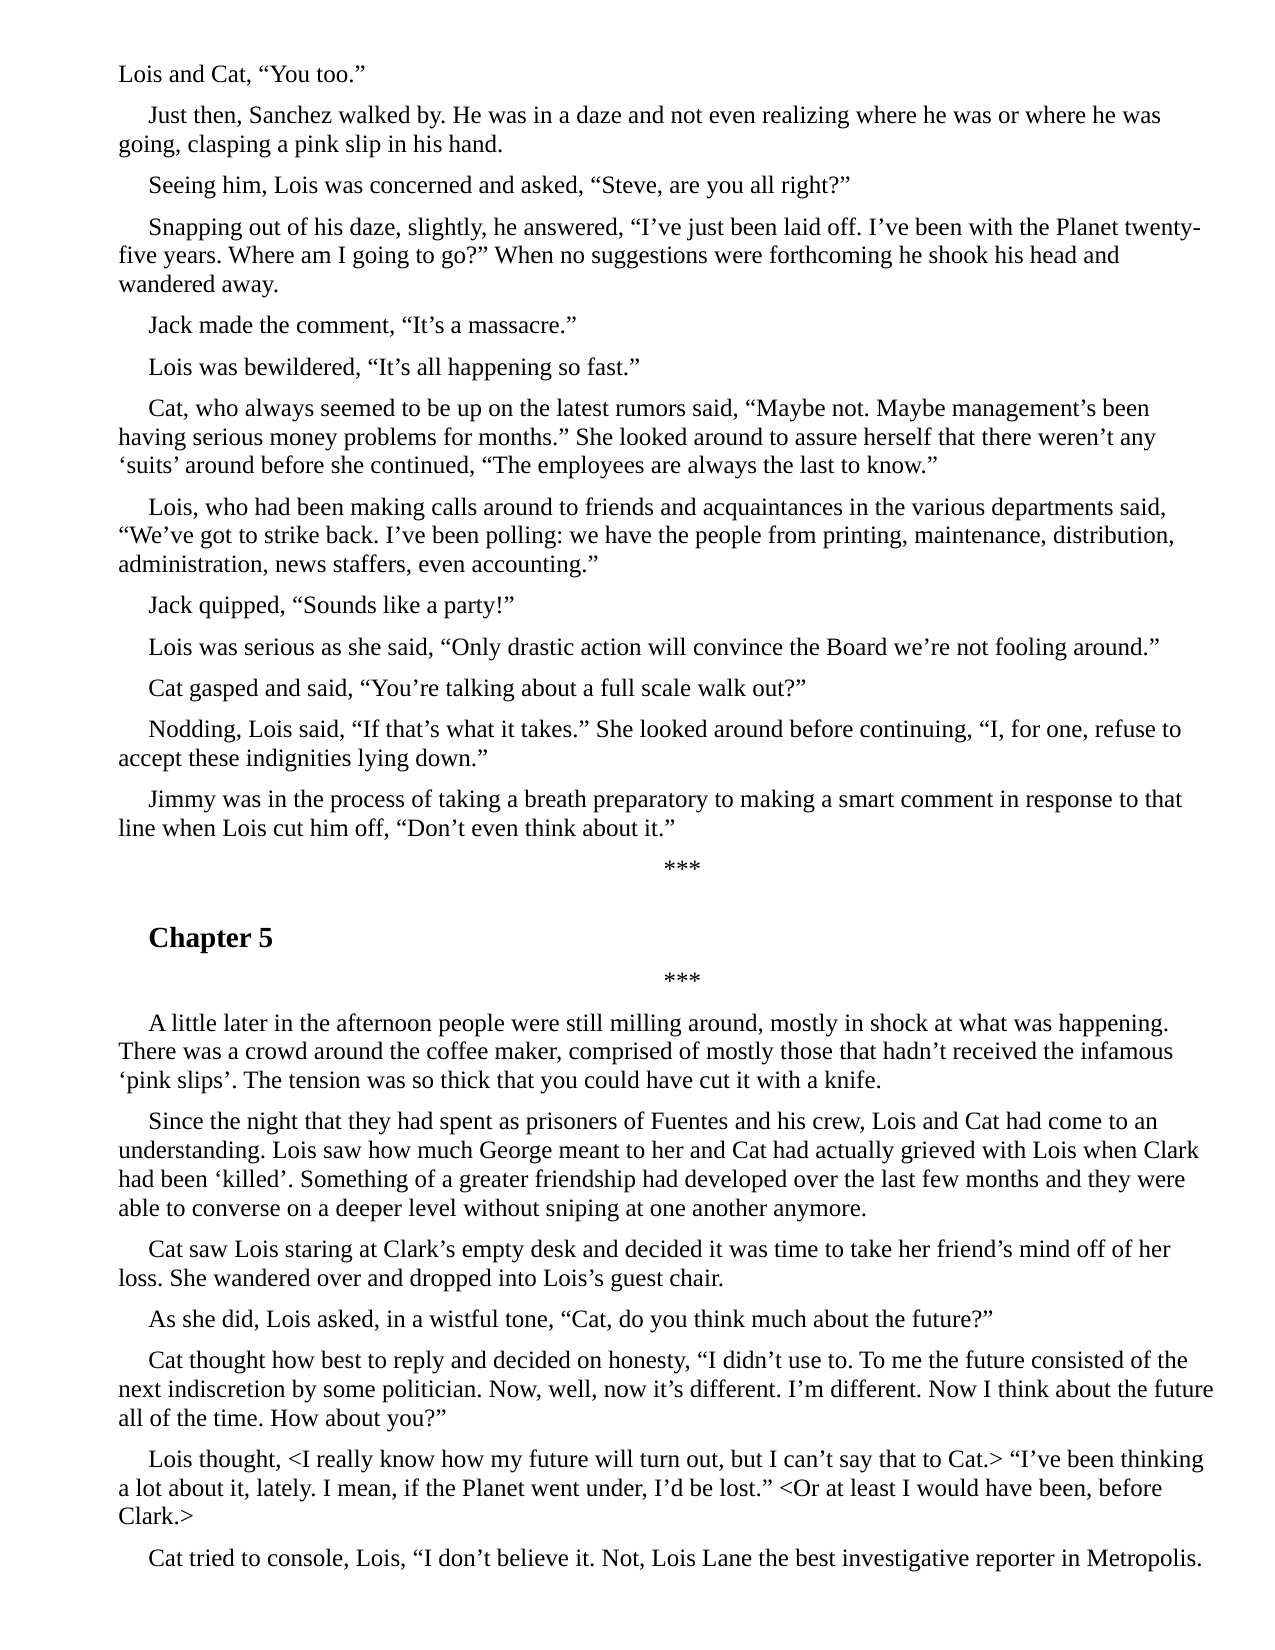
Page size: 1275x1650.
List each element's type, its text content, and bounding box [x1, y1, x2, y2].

text Cat gasped and said, “You’re talking about a full scale walk out?” [118, 673, 1216, 702]
text Lois and Cat, “You too.” [118, 59, 1216, 88]
text A little later in the afternoon people were still milling around, mostly in shock at what was happening. There was a crowd around the coffee maker, comprised of mostly those that hadn’t received the infamous ‘pink slips’. The tension was so thick that you could have cut it with a knife. [118, 1008, 1216, 1094]
text Seeing him, Lois was concerned and asked, “Steve, are you all right?” [118, 170, 1216, 199]
text As she did, Lois asked, in a wistful tone, “Cat, do you think much about the future?” [118, 1304, 1216, 1333]
text Cat tried to console, Lois, “I don’t believe it. Not, Lois Lane the best investigative reporter in Metropolis. [118, 1543, 1216, 1571]
text Cat saw Lois staring at Clark’s empty desk and decided it was time to take her friend’s mind off of her loss. She wandered over and dropped into Lois’s guest chair. [118, 1234, 1216, 1291]
text Jack quipped, “Sounds like a party!” [118, 590, 1216, 619]
text *** [118, 854, 1216, 883]
text Lois was serious as she said, “Only drastic action will convince the Board we’re not fooling around.” [118, 632, 1216, 660]
text Lois thought, <I really know how my future will turn out, but I can’t say that to Cat.> “I’ve been thinking a lot about it, lately. I mean, if the Planet went under, I’d be lost.” <Or at least I would have been, before Clark.> [118, 1444, 1216, 1530]
subtitle Chapter 5 [118, 920, 1216, 954]
text Jimmy was in the process of taking a breath preparatory to making a smart comment in response to that line when Lois cut him off, “Don’t even think about it.” [118, 784, 1216, 842]
text Since the night that they had spent as prisoners of Fuentes and his crew, Lois and Cat had come to an understanding. Lois saw how much George meant to her and Cat had actually grieved with Lois when Clark had been ‘killed’. Something of a greater friendship had developed over the last few months and they were able to converse on a deeper level without sniping at one another anymore. [118, 1106, 1216, 1221]
text Lois was bewildered, “It’s all happening so fast.” [118, 352, 1216, 380]
text Snapping out of his daze, slightly, he answered, “I’ve just been laid off. I’ve been with the Planet twenty-five years. Where am I going to go?” When no suggestions were forthcoming he shook his head and wandered away. [118, 212, 1216, 298]
text Just then, Sanchez walked by. He was in a daze and not even realizing where he was or where he was going, clasping a pink slip in his hand. [118, 100, 1216, 158]
text Cat thought how best to reply and decided on honesty, “I didn’t use to. To me the future consisted of the next indiscretion by some politician. Now, well, now it’s different. I’m different. Now I think about the future all of the time. How about you?” [118, 1345, 1216, 1431]
text Nodding, Lois said, “If that’s what it takes.” She looked around before continuing, “I, for one, refuse to accept these indignities lying down.” [118, 714, 1216, 772]
text *** [118, 966, 1216, 995]
text Cat, who always seemed to be up on the latest rumors said, “Maybe not. Maybe management’s been having serious money problems for months.” She looked around to assure herself that there weren’t any ‘suits’ around before she continued, “The employees are always the last to know.” [118, 393, 1216, 479]
text Jack made the comment, “It’s a massacre.” [118, 310, 1216, 339]
text Lois, who had been making calls around to friends and acquaintances in the various departments said, “We’ve got to strike back. I’ve been polling: we have the people from printing, maintenance, distribution, administration, news staffers, even accounting.” [118, 492, 1216, 578]
